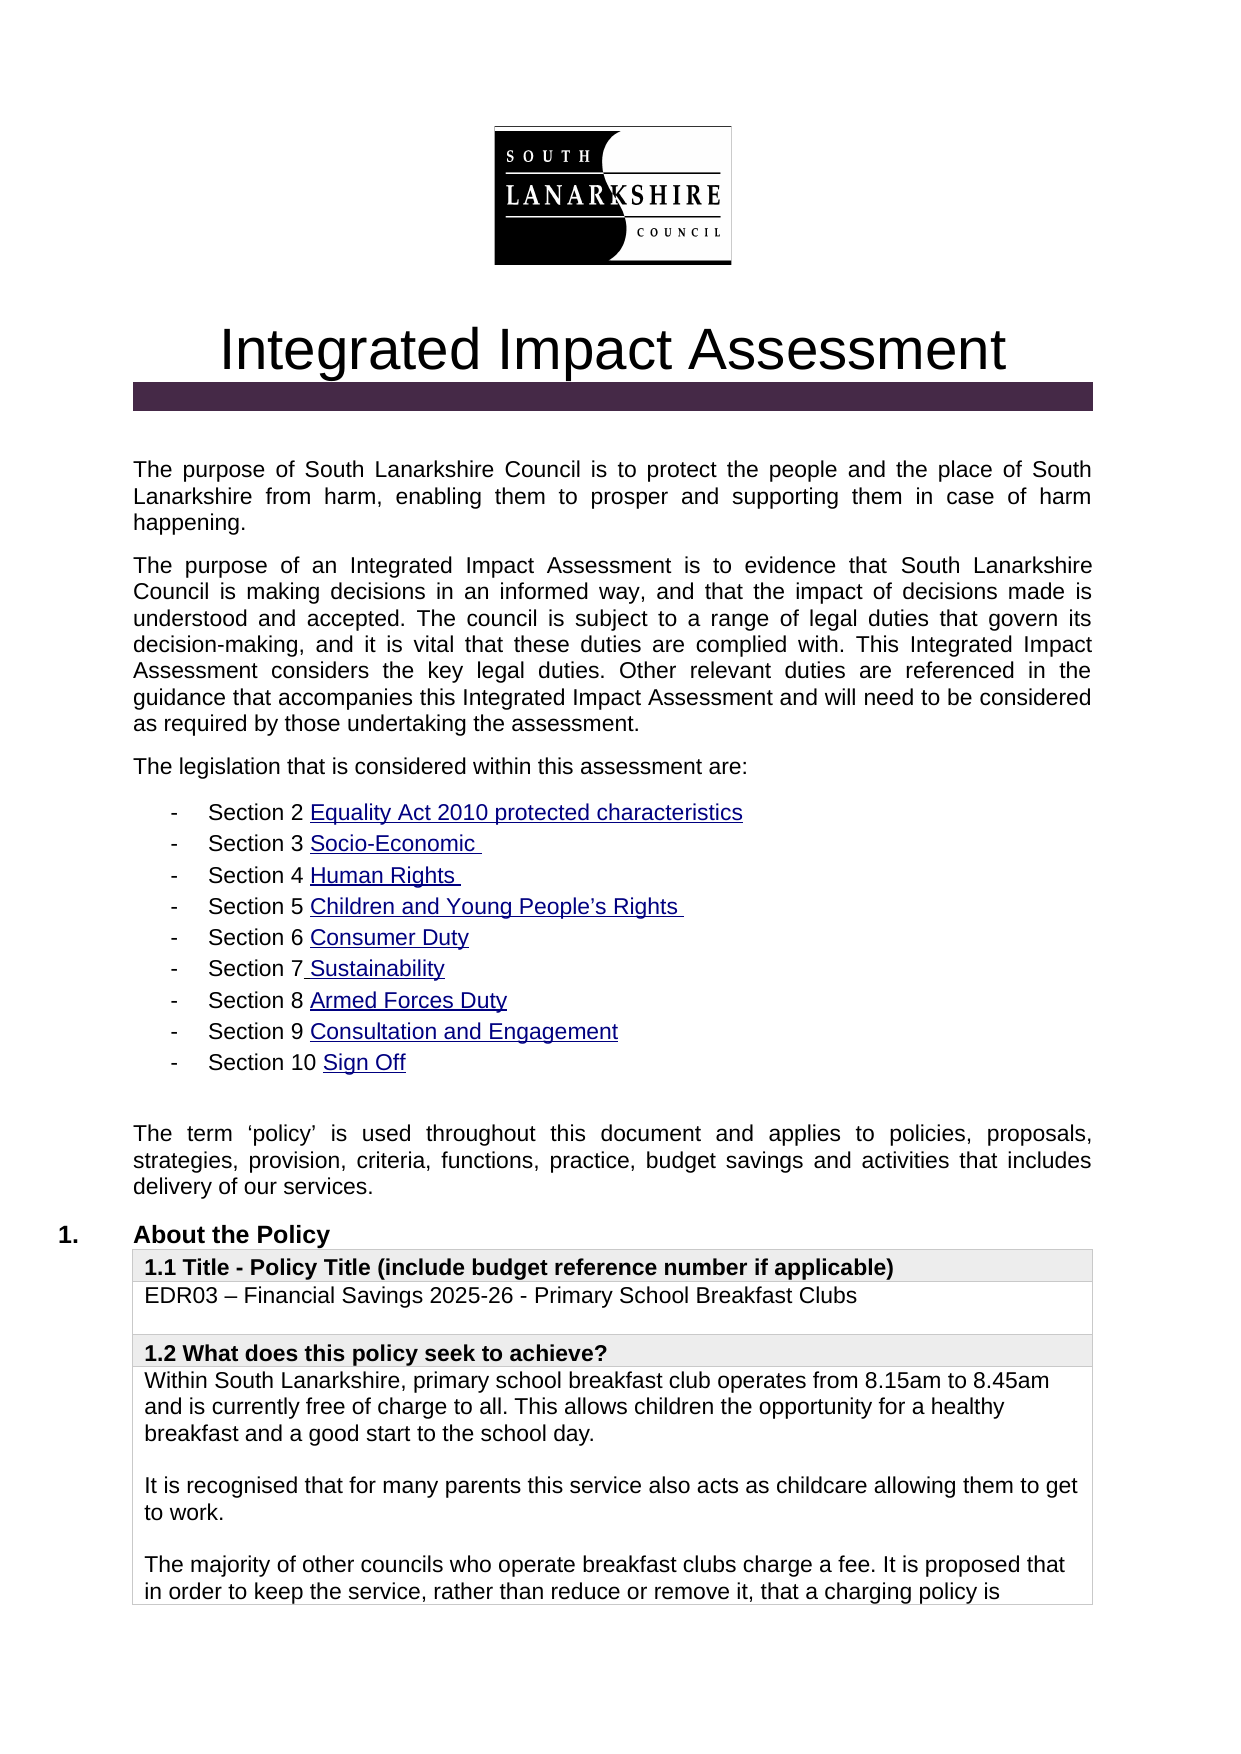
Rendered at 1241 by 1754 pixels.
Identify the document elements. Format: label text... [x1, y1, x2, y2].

text The legislation that is considered within this assessment are: [133, 753, 1093, 779]
text The purpose of an Integrated Impact Assessment is to evidence that South Lanarkshire Council is making decisions in an informed way, and that the impact of decisions made is understood and accepted. The council is subject to a range of legal duties that govern its decision-making, and it is vital that these duties are complied with. This Integrated Impact Assessment considers the key legal duties. Other relevant duties are referenced in the guidance that accompanies this Integrated Impact Assessment and will need to be considered as required by those undertaking the assessment. [133, 552, 1093, 736]
list Section 2 Equality Act 2010 protected characteristics [170, 796, 1093, 827]
list Section 5 Children and Young People’s Rights [170, 890, 1093, 921]
subtitle About the Policy [58, 1220, 1093, 1249]
list Section 10 Sign Off [170, 1046, 1093, 1077]
list Section 9 Consultation and Engagement [170, 1015, 1093, 1046]
list Section 3 Socio-Economic [170, 827, 1093, 859]
subtitle Integrated Impact Assessment [133, 315, 1093, 382]
table_cell EDR03 – Financial Savings 2025-26 - Primary School Breakfast Clubs [133, 1282, 1092, 1334]
text The purpose of South Lanarkshire Council is to protect the people and the place of South Lanarkshire from harm, enabling them to prosper and supporting them in case of harm happening. [133, 456, 1093, 535]
list Section 7 Sustainability [170, 952, 1093, 984]
list Section 8 Armed Forces Duty [170, 984, 1093, 1015]
list Section 6 Consumer Duty [170, 921, 1093, 952]
table_cell 1.2 What does this policy seek to achieve? [133, 1335, 1092, 1366]
list Section 4 Human Rights [170, 859, 1093, 890]
text The term ‘policy’ is used throughout this document and applies to policies, proposals, strategies, provision, criteria, functions, practice, budget savings and activities that includes delivery of our services. [133, 1120, 1093, 1199]
table_header 1.1 Title - Policy Title (include budget reference number if applicable) [133, 1250, 1092, 1281]
table_cell Within South Lanarkshire, primary school breakfast club operates from 8.15am to 8.45am and is currently free of charge to all. This allows children the opportunity for a healthy breakfast and a good start to the school day. It is recognised that for many parents this service also acts as childcare allowing them to get to work. The majority of other councils who operate breakfast clubs charge a fee. It is proposed that in order to keep the service, rather than reduce or remove it, that a charging policy is [133, 1367, 1092, 1604]
